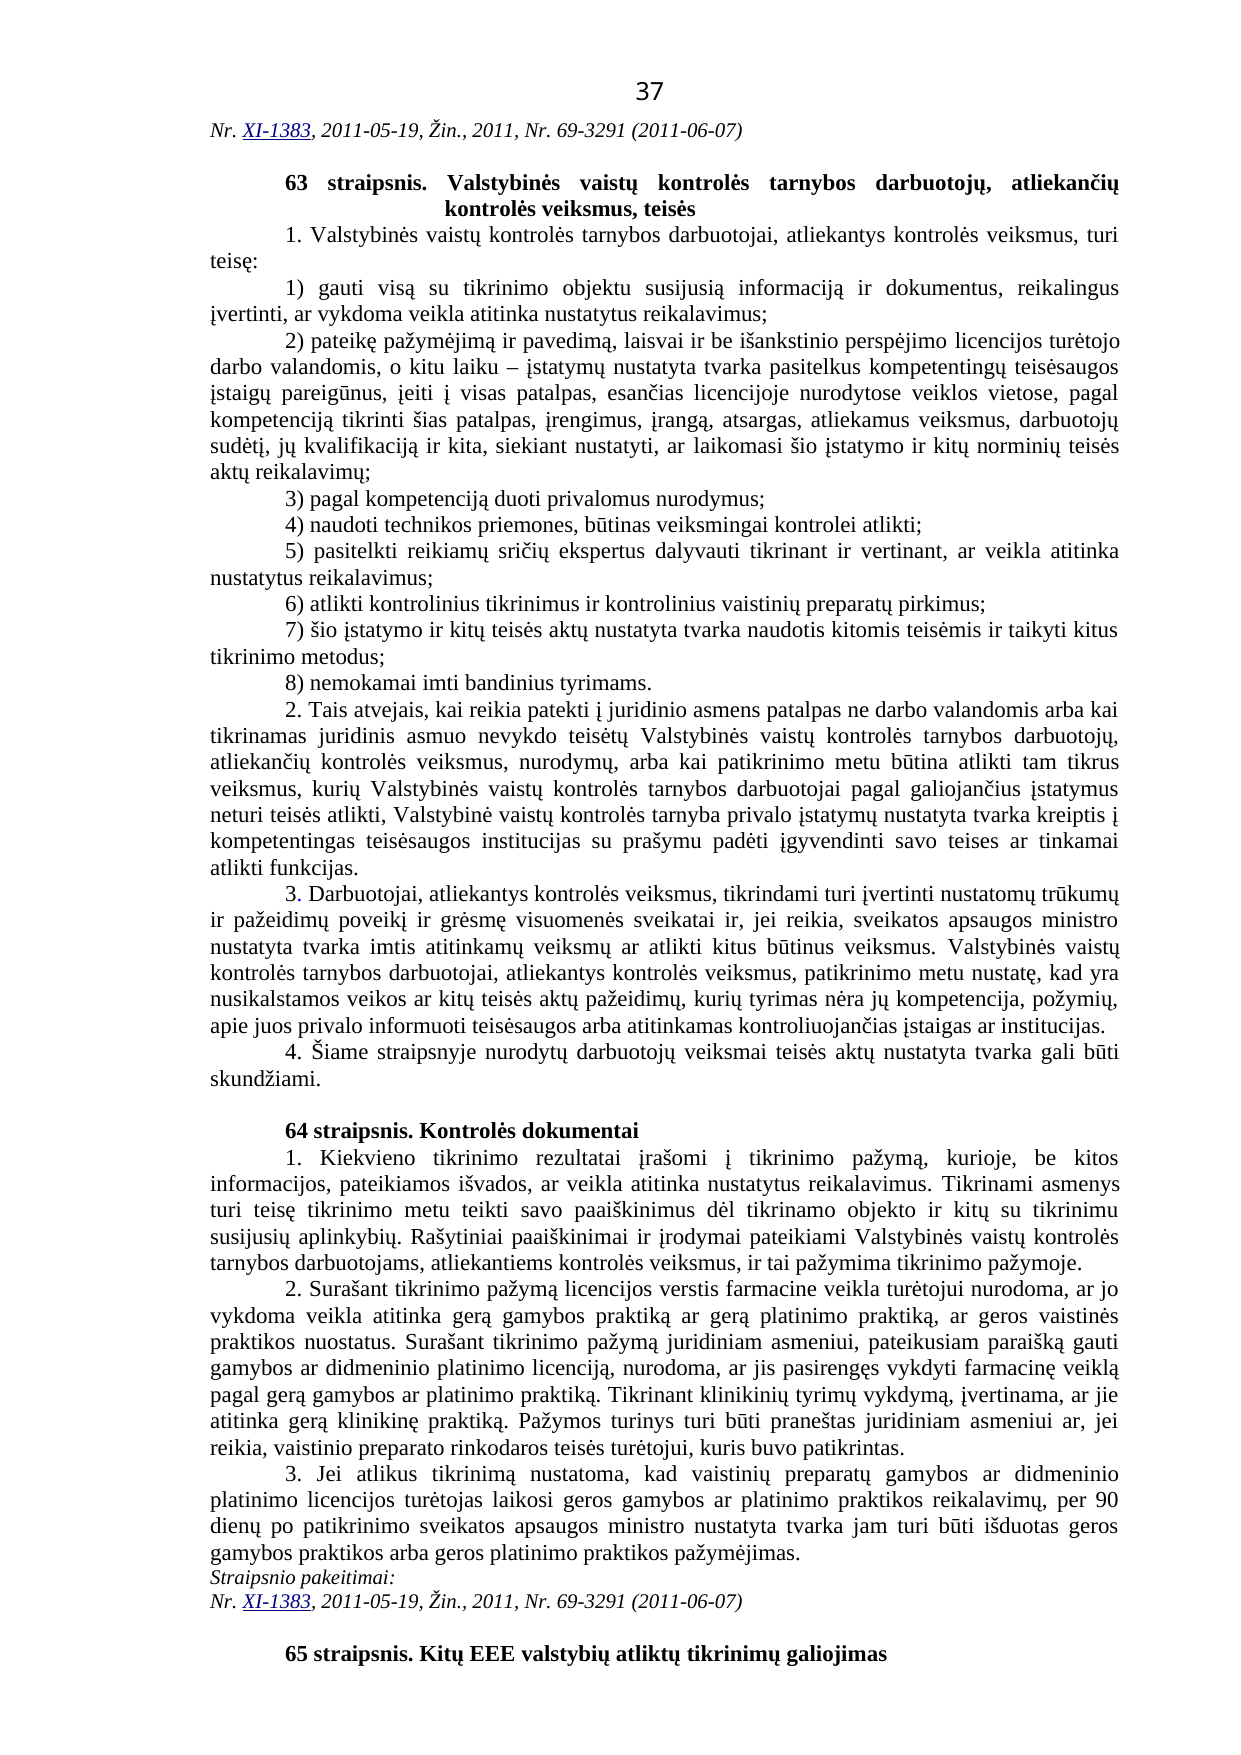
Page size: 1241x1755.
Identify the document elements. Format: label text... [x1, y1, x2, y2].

text 3) pagal kompetenciją duoti privalomus nurodymus; [210, 485, 1120, 511]
text 1. Kiekvieno tikrinimo rezultatai įrašomi į tikrinimo pažymą, kurioje, be kitos informacijos, pateikiamos išvados, ar veikla atitinka nustatytus reikalavimus. Tikrinami asmenys turi teisę tikrinimo metu teikti savo paaiškinimus dėl tikrinamo objekto ir kitų su tikrinimu susijusių aplinkybių. Rašytiniai paaiškinimai ir įrodymai pateikiami Valstybinės vaistų kontrolės tarnybos darbuotojams, atliekantiems kontrolės veiksmus, ir tai pažymima tikrinimo pažymoje. [210, 1144, 1120, 1275]
text 5) pasitelkti reikiamų sričių ekspertus dalyvauti tikrinant ir vertinant, ar veikla atitinka nustatytus reikalavimus; [210, 537, 1120, 590]
text 63 straipsnis. Valstybinės vaistų kontrolės tarnybos darbuotojų, atliekančių kontrolės veiksmus, teisės [285, 168, 1120, 221]
text 4. Šiame straipsnyje nurodytų darbuotojų veiksmai teisės aktų nustatyta tvarka gali būti skundžiami. [210, 1038, 1120, 1091]
text 8) nemokamai imti bandinius tyrimams. [210, 669, 1120, 696]
text 6) atlikti kontrolinius tikrinimus ir kontrolinius vaistinių preparatų pirkimus; [210, 590, 1120, 617]
text 1) gauti visą su tikrinimo objektu susijusią informaciją ir dokumentus, reikalingus įvertinti, ar vykdoma veikla atitinka nustatytus reikalavimus; [210, 274, 1120, 327]
text 2. Tais atvejais, kai reikia patekti į juridinio asmens patalpas ne darbo valandomis arba kai tikrinamas juridinis asmuo nevykdo teisėtų Valstybinės vaistų kontrolės tarnybos darbuotojų, atliekančių kontrolės veiksmus, nurodymų, arba kai patikrinimo metu būtina atlikti tam tikrus veiksmus, kurių Valstybinės vaistų kontrolės tarnybos darbuotojai pagal galiojančius įstatymus neturi teisės atlikti, Valstybinė vaistų kontrolės tarnyba privalo įstatymų nustatyta tvarka kreiptis į kompetentingas teisėsaugos institucijas su prašymu padėti įgyvendinti savo teises ar tinkamai atlikti funkcijas. [210, 696, 1120, 880]
text 3. Darbuotojai, atliekantys kontrolės veiksmus, tikrindami turi įvertinti nustatomų trūkumų ir pažeidimų poveikį ir grėsmę visuomenės sveikatai ir, jei reikia, sveikatos apsaugos ministro nustatyta tvarka imtis atitinkamų veiksmų ar atlikti kitus būtinus veiksmus. Valstybinės vaistų kontrolės tarnybos darbuotojai, atliekantys kontrolės veiksmus, patikrinimo metu nustatę, kad yra nusikalstamos veikos ar kitų teisės aktų pažeidimų, kurių tyrimas nėra jų kompetencija, požymių, apie juos privalo informuoti teisėsaugos arba atitinkamas kontroliuojančias įstaigas ar institucijas. [210, 880, 1120, 1038]
text Nr. XI-1383, 2011-05-19, Žin., 2011, Nr. 69-3291 (2011-06-07) [210, 1589, 1120, 1613]
text Nr. XI-1383, 2011-05-19, Žin., 2011, Nr. 69-3291 (2011-06-07) [210, 118, 1120, 142]
text 7) šio įstatymo ir kitų teisės aktų nustatyta tvarka naudotis kitomis teisėmis ir taikyti kitus tikrinimo metodus; [210, 617, 1120, 669]
text 2. Surašant tikrinimo pažymą licencijos verstis farmacine veikla turėtojui nurodoma, ar jo vykdoma veikla atitinka gerą gamybos praktiką ar gerą platinimo praktiką, ar geros vaistinės praktikos nuostatus. Surašant tikrinimo pažymą juridiniam asmeniui, pateikusiam paraišką gauti gamybos ar didmeninio platinimo licenciją, nurodoma, ar jis pasirengęs vykdyti farmacinę veiklą pagal gerą gamybos ar platinimo praktiką. Tikrinant klinikinių tyrimų vykdymą, įvertinama, ar jie atitinka gerą klinikinę praktiką. Pažymos turinys turi būti praneštas juridiniam asmeniui ar, jei reikia, vaistinio preparato rinkodaros teisės turėtojui, kuris buvo patikrintas. [210, 1275, 1120, 1460]
text 65 straipsnis. Kitų EEE valstybių atliktų tikrinimų galiojimas [210, 1640, 1120, 1666]
text 2) pateikę pažymėjimą ir pavedimą, laisvai ir be išankstinio perspėjimo licencijos turėtojo darbo valandomis, o kitu laiku – įstatymų nustatyta tvarka pasitelkus kompetentingų teisėsaugos įstaigų pareigūnus, įeiti į visas patalpas, esančias licencijoje nurodytose veiklos vietose, pagal kompetenciją tikrinti šias patalpas, įrengimus, įrangą, atsargas, atliekamus veiksmus, darbuotojų sudėtį, jų kvalifikaciją ir kita, siekiant nustatyti, ar laikomasi šio įstatymo ir kitų norminių teisės aktų reikalavimų; [210, 327, 1120, 485]
text 1. Valstybinės vaistų kontrolės tarnybos darbuotojai, atliekantys kontrolės veiksmus, turi teisę: [210, 221, 1120, 274]
text Straipsnio pakeitimai: [210, 1565, 1120, 1589]
text 64 straipsnis. Kontrolės dokumentai [210, 1117, 1120, 1144]
text 4) naudoti technikos priemones, būtinas veiksmingai kontrolei atlikti; [210, 511, 1120, 537]
text 3. Jei atlikus tikrinimą nustatoma, kad vaistinių preparatų gamybos ar didmeninio platinimo licencijos turėtojas laikosi geros gamybos ar platinimo praktikos reikalavimų, per 90 dienų po patikrinimo sveikatos apsaugos ministro nustatyta tvarka jam turi būti išduotas geros gamybos praktikos arba geros platinimo praktikos pažymėjimas. [210, 1460, 1120, 1565]
